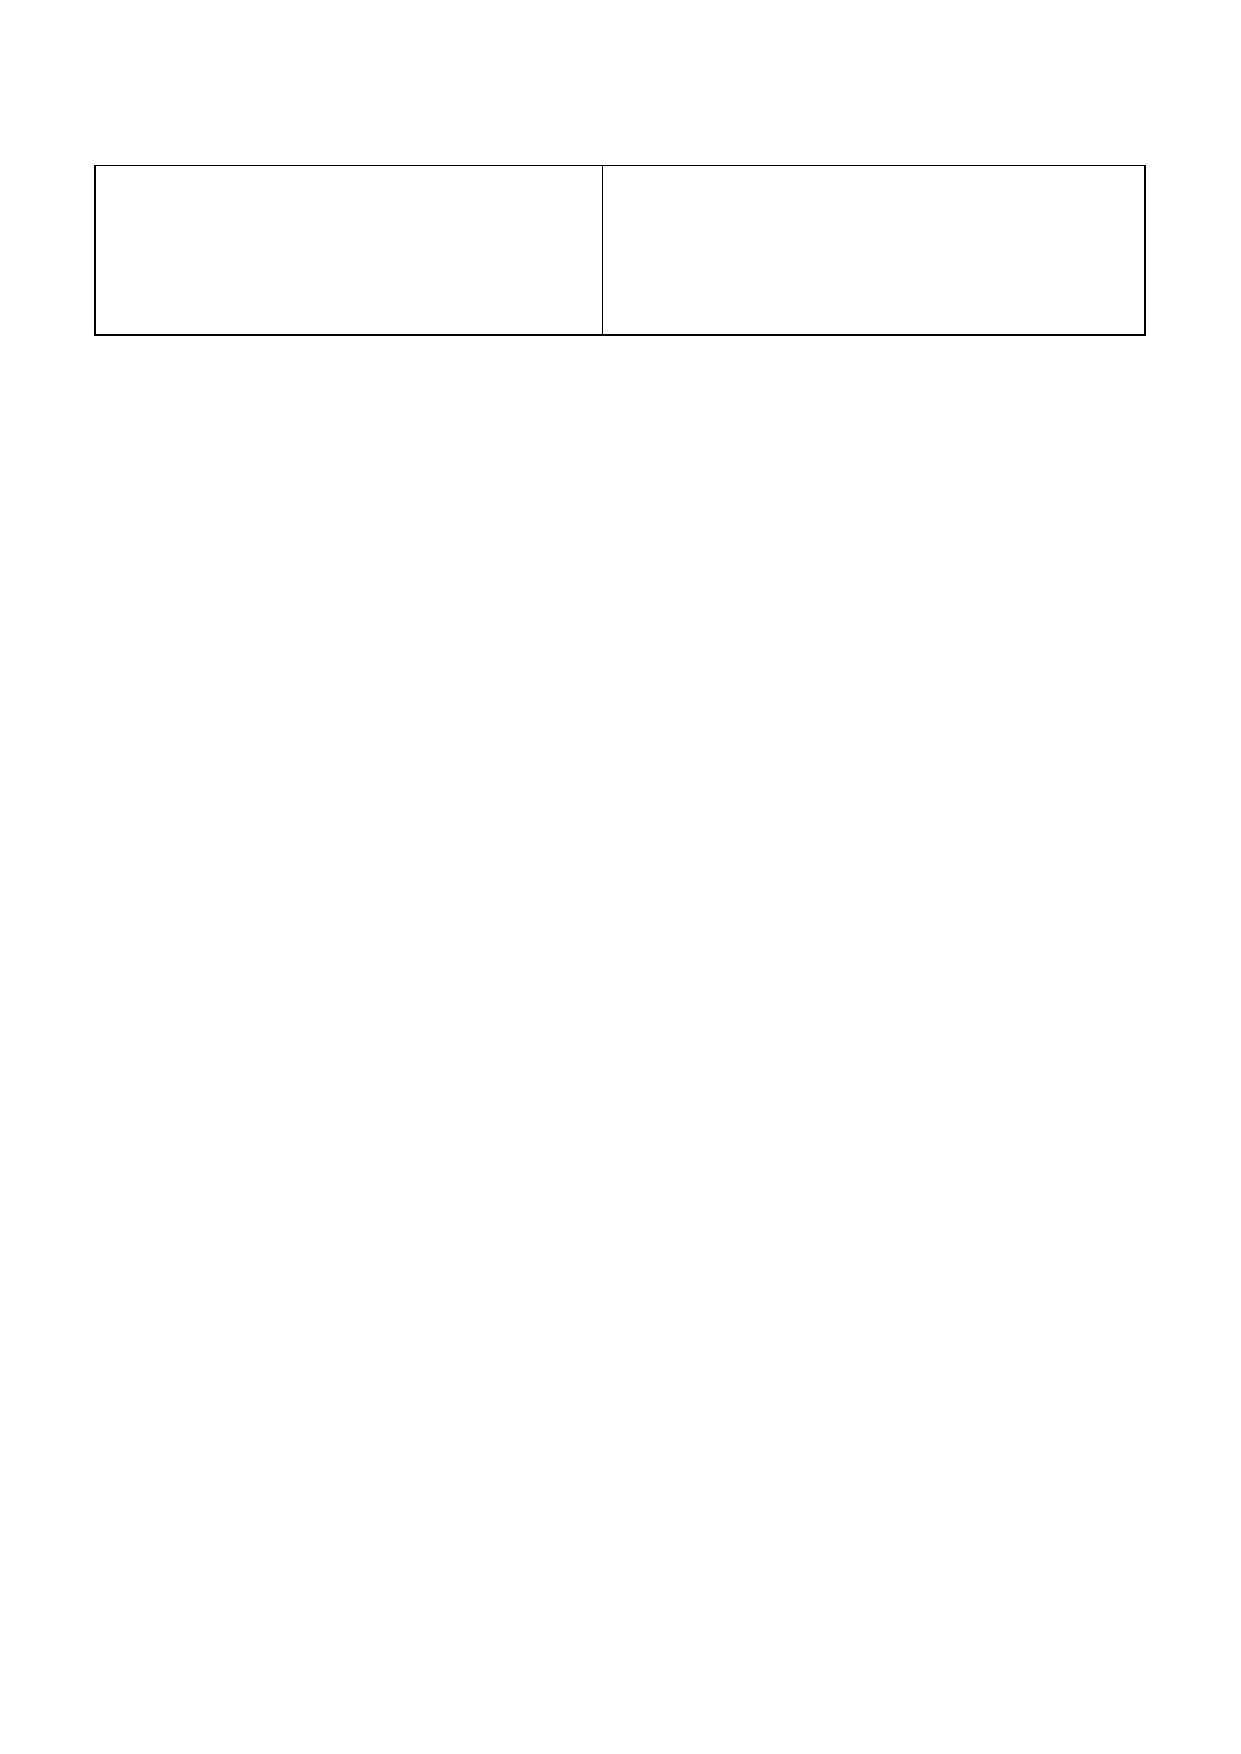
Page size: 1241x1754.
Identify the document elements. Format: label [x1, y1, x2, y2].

table_cell [603, 166, 1144, 334]
table_cell [96, 166, 602, 334]
